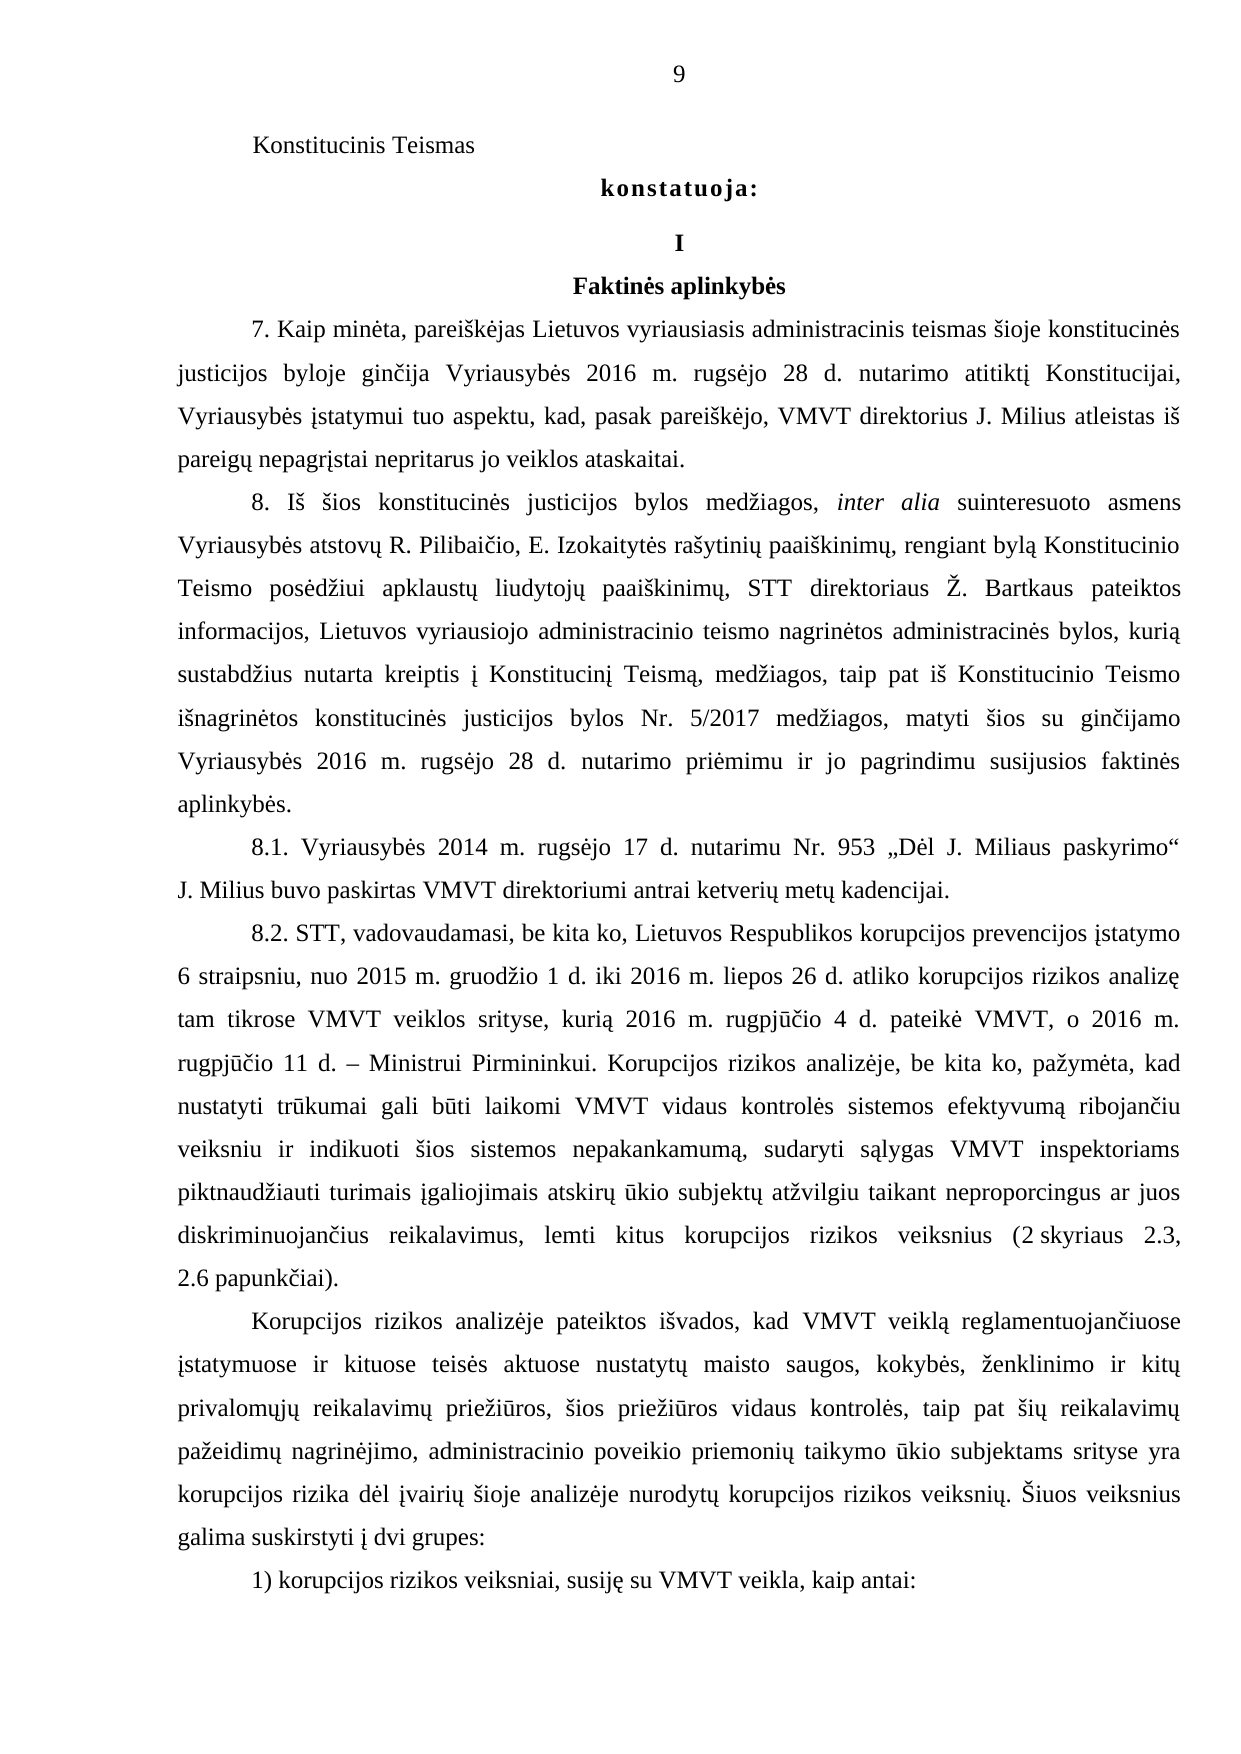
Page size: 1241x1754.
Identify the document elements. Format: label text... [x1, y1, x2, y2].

text konstatuoja: [177, 173, 1181, 202]
text 8.1. Vyriausybės 2014 m. rugsėjo 17 d. nutarimu Nr. 953 „Dėl J. Miliaus paskyrimo“ J. Milius buvo paskirtas VMVT direktoriumi antrai ketverių metų kadencijai. [177, 832, 1181, 904]
text Faktinės aplinkybės [177, 271, 1181, 300]
text 8. Iš šios konstitucinės justicijos bylos medžiagos, inter alia suinteresuoto asmens Vyriausybės atstovų R. Pilibaičio, E. Izokaitytės rašytinių paaiškinimų, rengiant bylą Konstitucinio Teismo posėdžiui apklaustų liudytojų paaiškinimų, STT direktoriaus Ž. Bartkaus pateiktos informacijos, Lietuvos vyriausiojo administracinio teismo nagrinėtos administracinės bylos, kurią sustabdžius nutarta kreiptis į Konstitucinį Teismą, medžiagos, taip pat iš Konstitucinio Teismo išnagrinėtos konstitucinės justicijos bylos Nr. 5/2017 medžiagos, matyti šios su ginčijamo Vyriausybės 2016 m. rugsėjo 28 d. nutarimo priėmimu ir jo pagrindimu susijusios faktinės aplinkybės. [177, 487, 1181, 818]
text I [177, 228, 1181, 257]
text 1) korupcijos rizikos veiksniai, susiję su VMVT veikla, kaip antai: [177, 1565, 1181, 1594]
text Konstitucinis Teismas [177, 130, 1181, 159]
text 8.2. STT, vadovaudamasi, be kita ko, Lietuvos Respublikos korupcijos prevencijos įstatymo 6 straipsniu, nuo 2015 m. gruodžio 1 d. iki 2016 m. liepos 26 d. atliko korupcijos rizikos analizę tam tikrose VMVT veiklos srityse, kurią 2016 m. rugpjūčio 4 d. pateikė VMVT, o 2016 m. rugpjūčio 11 d. – Ministrui Pirmininkui. Korupcijos rizikos analizėje, be kita ko, pažymėta, kad nustatyti trūkumai gali būti laikomi VMVT vidaus kontrolės sistemos efektyvumą ribojančiu veiksniu ir indikuoti šios sistemos nepakankamumą, sudaryti sąlygas VMVT inspektoriams piktnaudžiauti turimais įgaliojimais atskirų ūkio subjektų atžvilgiu taikant neproporcingus ar juos diskriminuojančius reikalavimus, lemti kitus korupcijos rizikos veiksnius (2 skyriaus 2.3, 2.6 papunkčiai). [177, 918, 1181, 1292]
text Korupcijos rizikos analizėje pateiktos išvados, kad VMVT veiklą reglamentuojančiuose įstatymuose ir kituose teisės aktuose nustatytų maisto saugos, kokybės, ženklinimo ir kitų privalomųjų reikalavimų priežiūros, šios priežiūros vidaus kontrolės, taip pat šių reikalavimų pažeidimų nagrinėjimo, administracinio poveikio priemonių taikymo ūkio subjektams srityse yra korupcijos rizika dėl įvairių šioje analizėje nurodytų korupcijos rizikos veiksnių. Šiuos veiksnius galima suskirstyti į dvi grupes: [177, 1306, 1181, 1551]
text 7. Kaip minėta, pareiškėjas Lietuvos vyriausiasis administracinis teismas šioje konstitucinės justicijos byloje ginčija Vyriausybės 2016 m. rugsėjo 28 d. nutarimo atitiktį Konstitucijai, Vyriausybės įstatymui tuo aspektu, kad, pasak pareiškėjo, VMVT direktorius J. Milius atleistas iš pareigų nepagrįstai nepritarus jo veiklos ataskaitai. [177, 314, 1181, 473]
